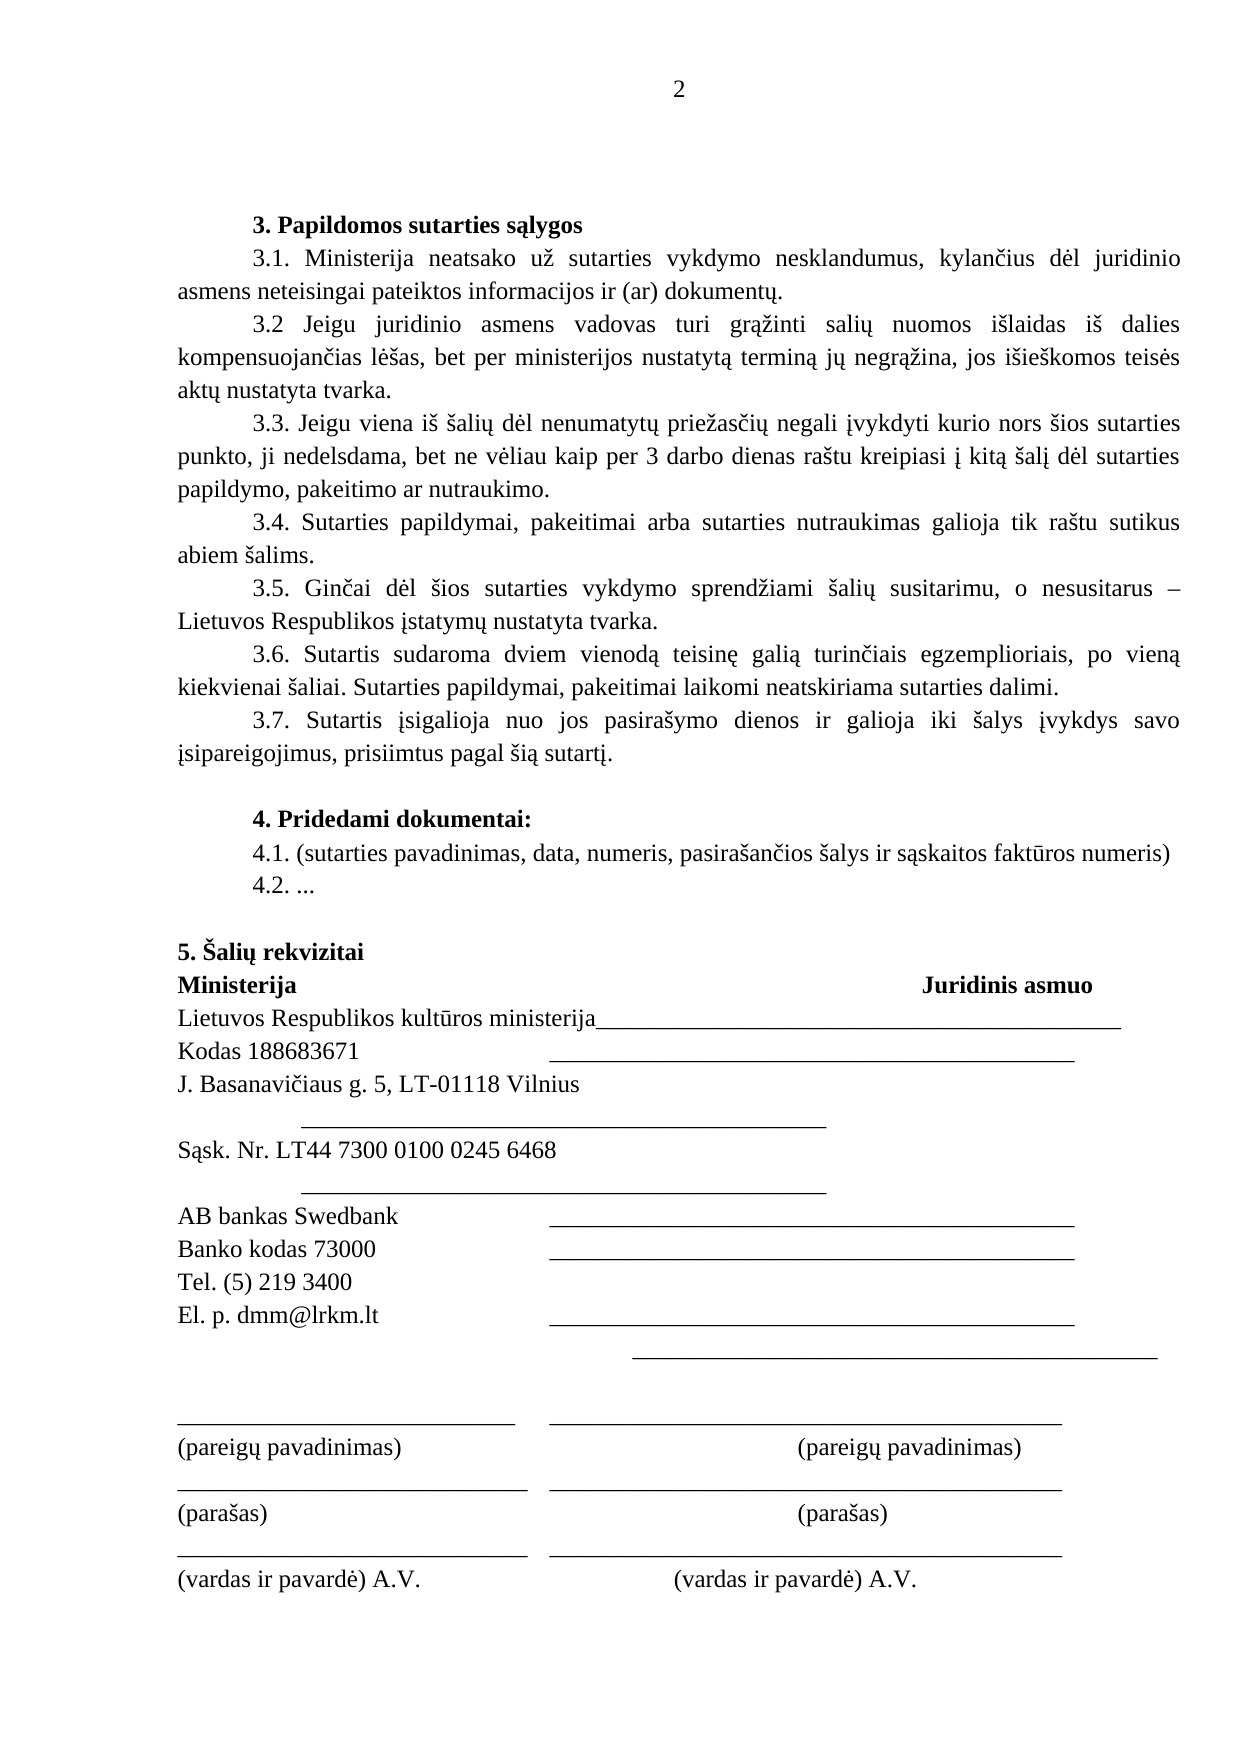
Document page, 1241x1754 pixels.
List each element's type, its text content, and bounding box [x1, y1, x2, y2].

text 3.6. Sutartis sudaroma dviem vienodą teisinę galią turinčiais egzemplioriais, po vieną kiekvienai šaliai. Sutarties papildymai, pakeitimai laikomi neatskiriama sutarties dalimi. [177, 639, 1181, 701]
text (vardas ir pavardė) A.V. (vardas ir pavardė) A.V. [177, 1564, 1181, 1593]
text ___________________________ _________________________________________ [177, 1399, 1181, 1428]
text 5. Šalių rekvizitai [177, 937, 1181, 965]
text 3.4. Sutarties papildymai, pakeitimai arba sutarties nutraukimas galioja tik raštu sutikus abiem šalims. [177, 507, 1181, 569]
text (parašas) (parašas) [177, 1498, 1181, 1527]
text 3.2 Jeigu juridinio asmens vadovas turi grąžinti salių nuomos išlaidas iš dalies kompensuojančias lėšas, bet per ministerijos nustatytą terminą jų negrąžina, jos išieškomos teisės aktų nustatyta tvarka. [177, 309, 1181, 404]
text Kodas 188683671 __________________________________________ [177, 1036, 1181, 1064]
text 4.2. ... [177, 871, 1181, 899]
text 3.3. Jeigu viena iš šalių dėl nenumatytų priežasčių negali įvykdyti kurio nors šios sutarties punkto, ji nedelsdama, bet ne vėliau kaip per 3 darbo dienas raštu kreipiasi į kitą šalį dėl sutarties papildymo, pakeitimo ar nutraukimo. [177, 408, 1181, 503]
text Lietuvos Respublikos kultūros ministerija__________________________________________ [177, 1003, 1181, 1031]
text 4.1. (sutarties pavadinimas, data, numeris, pasirašančios šalys ir sąskaitos faktūros numeris) [177, 838, 1181, 866]
text 3.5. Ginčai dėl šios sutarties vykdymo sprendžiami šalių susitarimu, o nesusitarus – Lietuvos Respublikos įstatymų nustatyta tvarka. [177, 573, 1181, 635]
text (pareigų pavadinimas) (pareigų pavadinimas) [177, 1432, 1181, 1461]
text El. p. dmm@lrkm.lt __________________________________________ [177, 1300, 1181, 1329]
text J. Basanavičiaus g. 5, LT-01118 Vilnius __________________________________________ [177, 1069, 1181, 1131]
text Ministerija Juridinis asmuo [177, 970, 1181, 998]
text ____________________________ _________________________________________ [177, 1531, 1181, 1560]
text Tel. (5) 219 3400 [177, 1267, 1181, 1296]
text Banko kodas 73000 __________________________________________ [177, 1234, 1181, 1263]
text 3. Papildomos sutarties sąlygos [177, 210, 1181, 239]
text ____________________________ _________________________________________ [177, 1465, 1181, 1494]
text 4. Pridedami dokumentai: [177, 804, 1181, 833]
text 3.1. Ministerija neatsako už sutarties vykdymo nesklandumus, kylančius dėl juridinio asmens neteisingai pateiktos informacijos ir (ar) dokumentų. [177, 243, 1181, 305]
text __________________________________________ [177, 1333, 1181, 1362]
text AB bankas Swedbank __________________________________________ [177, 1201, 1181, 1229]
text 3.7. Sutartis įsigalioja nuo jos pasirašymo dienos ir galioja iki šalys įvykdys savo įsipareigojimus, prisiimtus pagal šią sutartį. [177, 706, 1181, 767]
text Sąsk. Nr. LT44 7300 0100 0245 6468 __________________________________________ [177, 1135, 1181, 1197]
